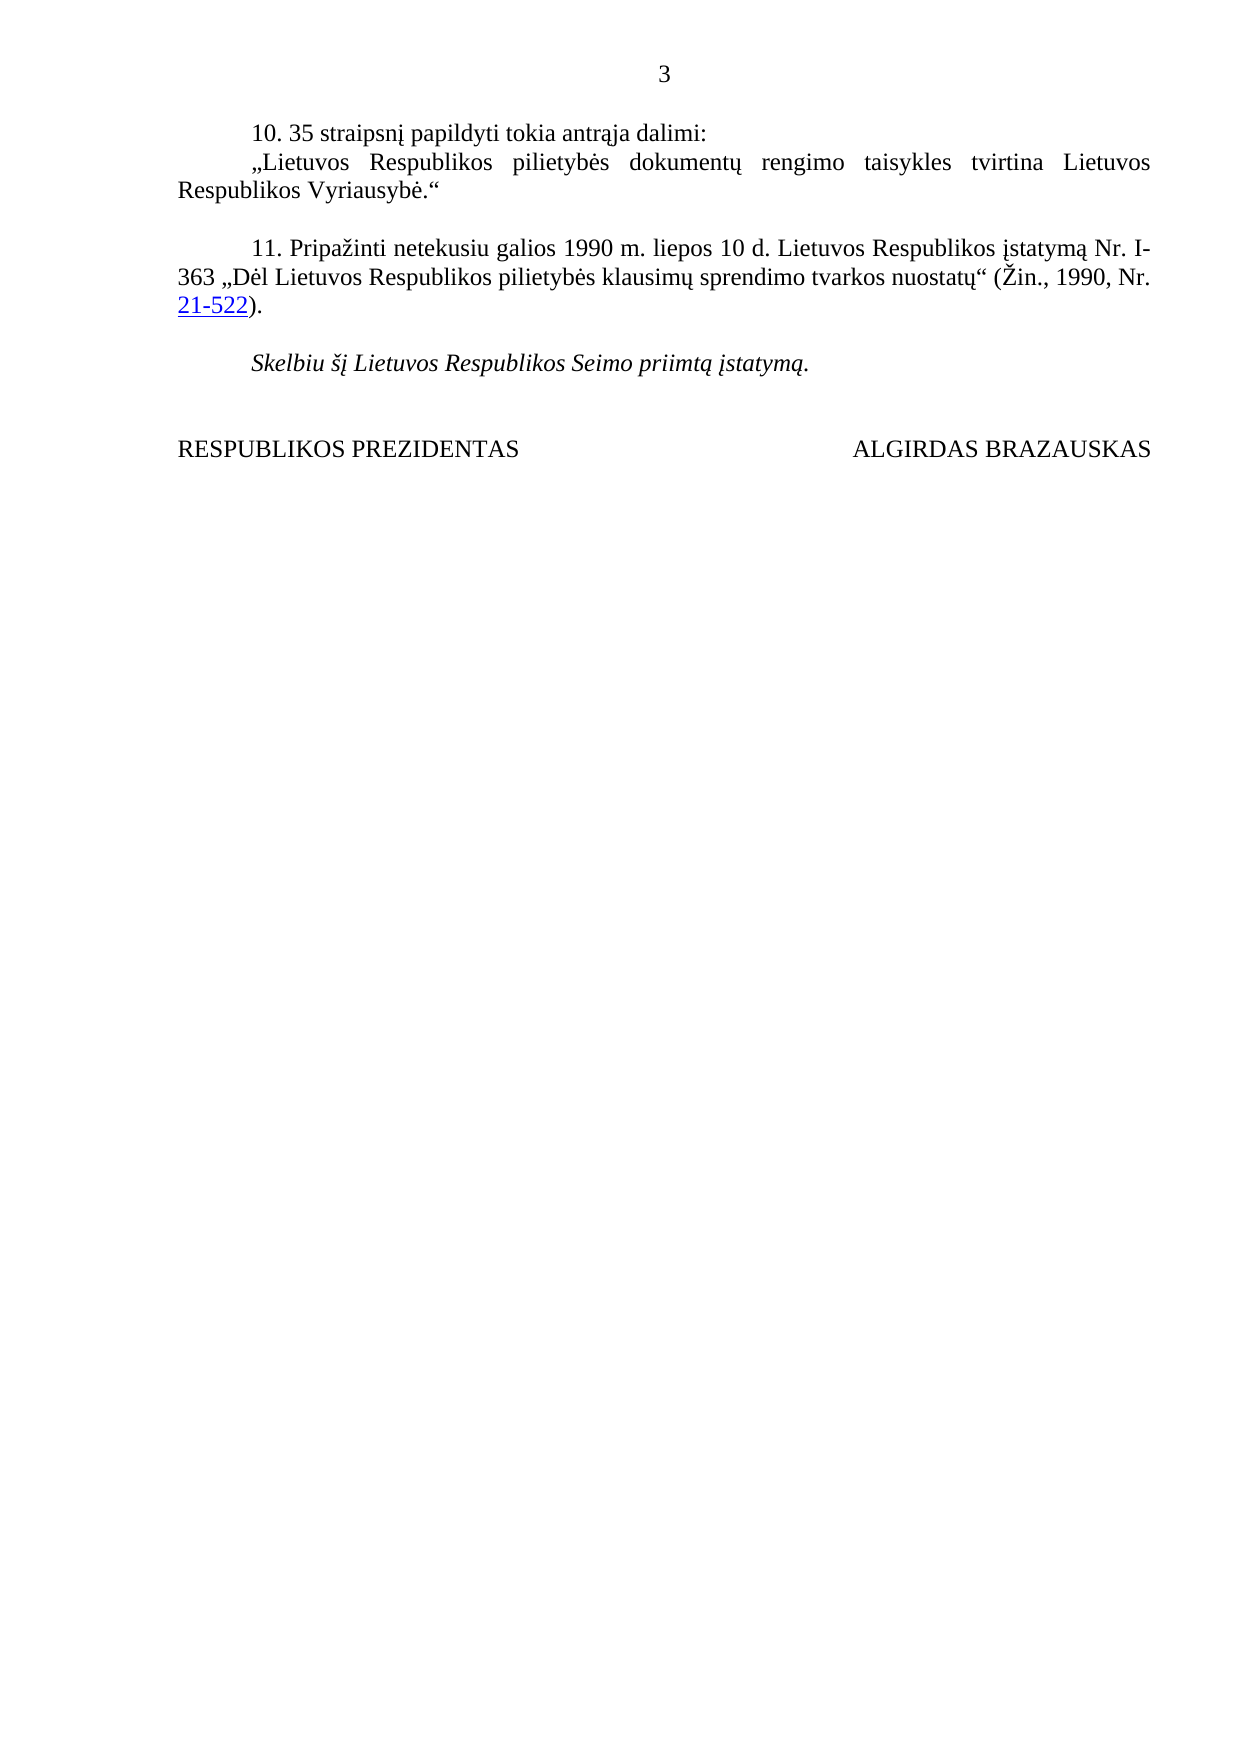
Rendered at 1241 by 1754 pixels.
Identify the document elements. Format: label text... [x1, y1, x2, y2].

text Skelbiu šį Lietuvos Respublikos Seimo priimtą įstatymą. [177, 348, 1152, 377]
text 11. Pripažinti netekusiu galios 1990 m. liepos 10 d. Lietuvos Respublikos įstatymą Nr. I-363 „Dėl Lietuvos Respublikos pilietybės klausimų sprendimo tvarkos nuostatų“ (Žin., 1990, Nr. 21-522). [177, 233, 1152, 319]
text „Lietuvos Respublikos pilietybės dokumentų rengimo taisykles tvirtina Lietuvos Respublikos Vyriausybė.“ [177, 147, 1152, 204]
text 10. 35 straipsnį papildyti tokia antrąja dalimi: [177, 118, 1152, 147]
text RESPUBLIKOS PREZIDENTAS ALGIRDAS BRAZAUSKAS [177, 434, 1152, 463]
